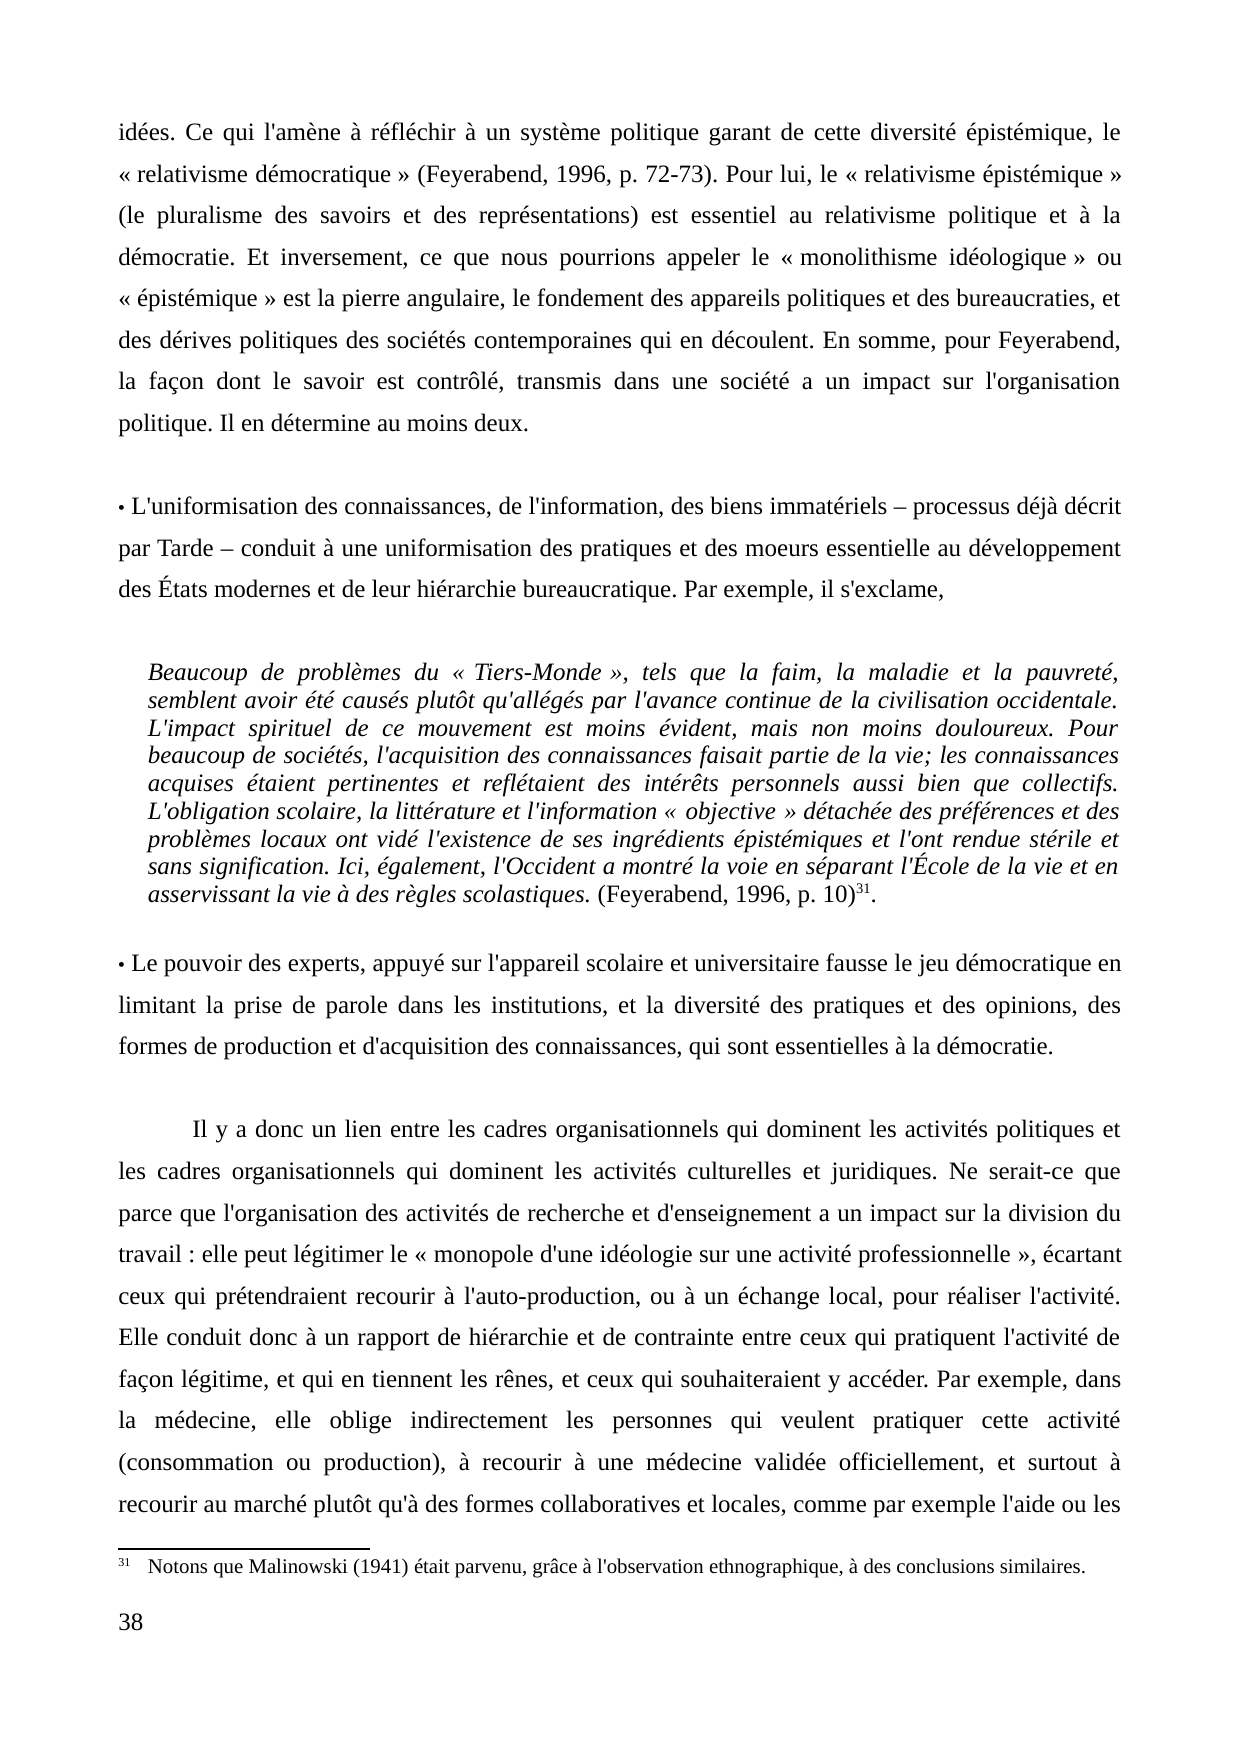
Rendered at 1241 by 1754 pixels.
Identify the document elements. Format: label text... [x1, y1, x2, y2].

text Beaucoup de problèmes du « Tiers-Monde », tels que la faim, la maladie et la pauvreté, semblent avoir été causés plutôt qu'allégés par l'avance continue de la civilisation occidentale. L'impact spirituel de ce mouvement est moins évident, mais non moins douloureux. Pour beaucoup de sociétés, l'acquisition des connaissances faisait partie de la vie; les connaissances acquises étaient pertinentes et reflétaient des intérêts personnels aussi bien que collectifs. L'obligation scolaire, la littérature et l'information « objective » détachée des préférences et des problèmes locaux ont vidé l'existence de ses ingrédients épistémiques et l'ont rendue stérile et sans signification. Ici, également, l'Occident a montré la voie en séparant l'École de la vie et en asservissant la vie à des règles scolastiques. (Feyerabend, 1996, p. 10). [148, 658, 1122, 908]
text idées. Ce qui l'amène à réfléchir à un système politique garant de cette diversité épistémique, le « relativisme démocratique » (Feyerabend, 1996, p. 72-73). Pour lui, le « relativisme épistémique » (le pluralisme des savoirs et des représentations) est essentiel au relativisme politique et à la démocratie. Et inversement, ce que nous pourrions appeler le « monolithisme idéologique » ou « épistémique » est la pierre angulaire, le fondement des appareils politiques et des bureaucraties, et des dérives politiques des sociétés contemporaines qui en découlent. En somme, pour Feyerabend, la façon dont le savoir est contrôlé, transmis dans une société a un impact sur l'organisation politique. Il en détermine au moins deux. [118, 118, 1122, 437]
list Le pouvoir des experts, appuyé sur l'appareil scolaire et universitaire fausse le jeu démocratique en limitant la prise de parole dans les institutions, et la diversité des pratiques et des opinions, des formes de production et d'acquisition des connaissances, qui sont essentielles à la démocratie. [118, 949, 1122, 1060]
text Notons que Malinowski (1941) était parvenu, grâce à l'observation ethnographique, à des conclusions similaires. [118, 1555, 1122, 1578]
list L'uniformisation des connaissances, de l'information, des biens immatériels – processus déjà décrit par Tarde – conduit à une uniformisation des pratiques et des moeurs essentielle au développement des États modernes et de leur hiérarchie bureaucratique. Par exemple, il s'exclame, [118, 492, 1122, 603]
text Il y a donc un lien entre les cadres organisationnels qui dominent les activités politiques et les cadres organisationnels qui dominent les activités culturelles et juridiques. Ne serait-ce que parce que l'organisation des activités de recherche et d'enseignement a un impact sur la division du travail : elle peut légitimer le « monopole d'une idéologie sur une activité professionnelle », écartant ceux qui prétendraient recourir à l'auto-production, ou à un échange local, pour réaliser l'activité. Elle conduit donc à un rapport de hiérarchie et de contrainte entre ceux qui pratiquent l'activité de façon légitime, et qui en tiennent les rênes, et ceux qui souhaiteraient y accéder. Par exemple, dans la médecine, elle oblige indirectement les personnes qui veulent pratiquer cette activité (consommation ou production), à recourir à une médecine validée officiellement, et surtout à recourir au marché plutôt qu'à des formes collaboratives et locales, comme par exemple l'aide ou les [118, 1116, 1122, 1517]
